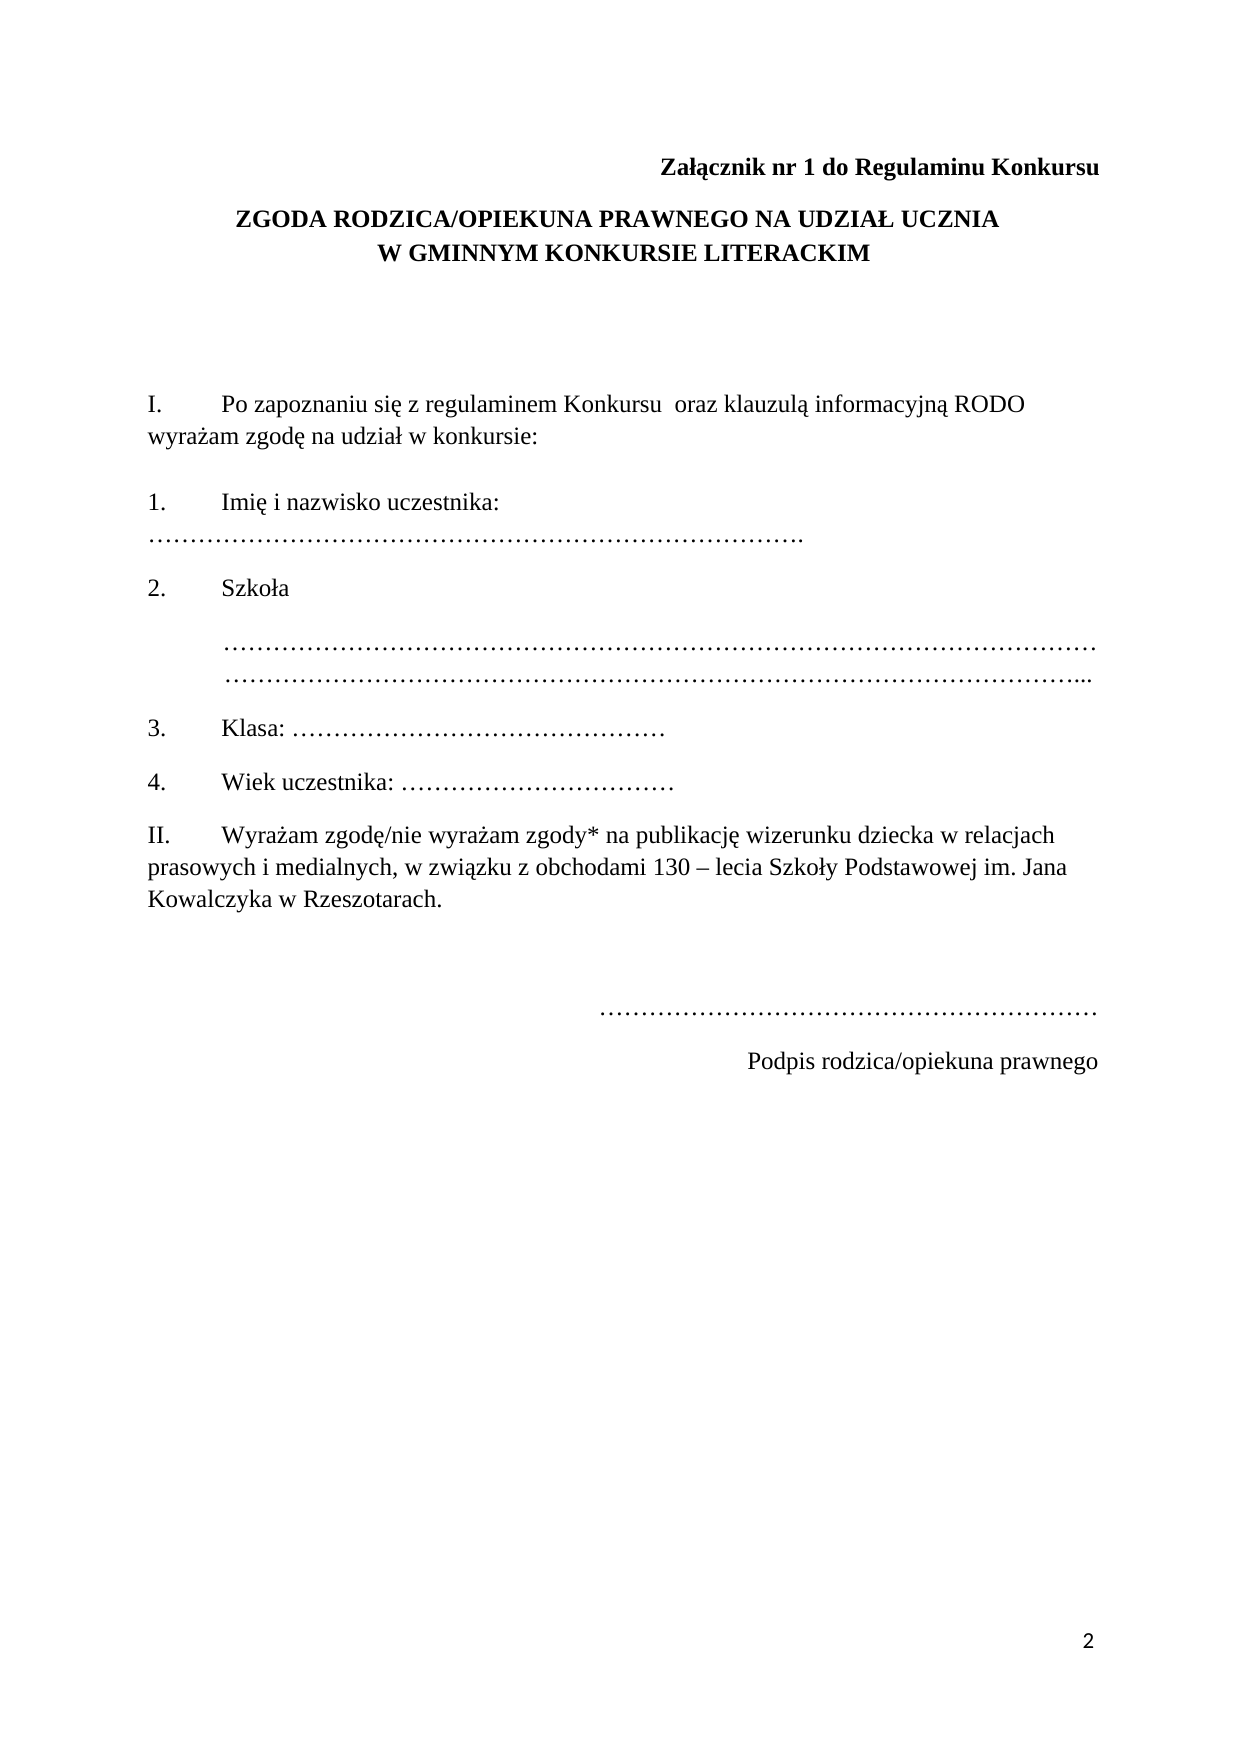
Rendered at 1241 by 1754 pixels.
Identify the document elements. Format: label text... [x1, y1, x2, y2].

list Po zapoznaniu się z regulaminem Konkursu oraz klauzulą informacyjną RODO wyrażam zgodę na udział w konkursie: [147, 389, 1098, 450]
text …………………………………………………… [257, 992, 1098, 1021]
list Szkoła [147, 573, 1098, 602]
text ………………………………………………………………………………………………………………………………………………………………………………………... [222, 627, 1098, 688]
text ZGODA RODZICA/OPIEKUNA PRAWNEGO NA UDZIAŁ UCZNIA [147, 204, 1100, 232]
list Wiek uczestnika: …………………………… [147, 767, 1098, 795]
text Załącznik nr 1 do Regulaminu Konkursu [216, 152, 1099, 181]
list Klasa: ……………………………………… [147, 713, 1098, 742]
text W GMINNYM KONKURSIE LITERACKIM [147, 238, 1100, 266]
list Imię i nazwisko uczestnika: ……………………………………………………………………. [147, 487, 1098, 548]
text Podpis rodzica/opiekuna prawnego [147, 1046, 1098, 1074]
list Wyrażam zgodę/nie wyrażam zgody* na publikację wizerunku dziecka w relacjach prasowych i medialnych, w związku z obchodami 130 – lecia Szkoły Podstawowej im. Jana Kowalczyka w Rzeszotarach. [147, 821, 1098, 913]
